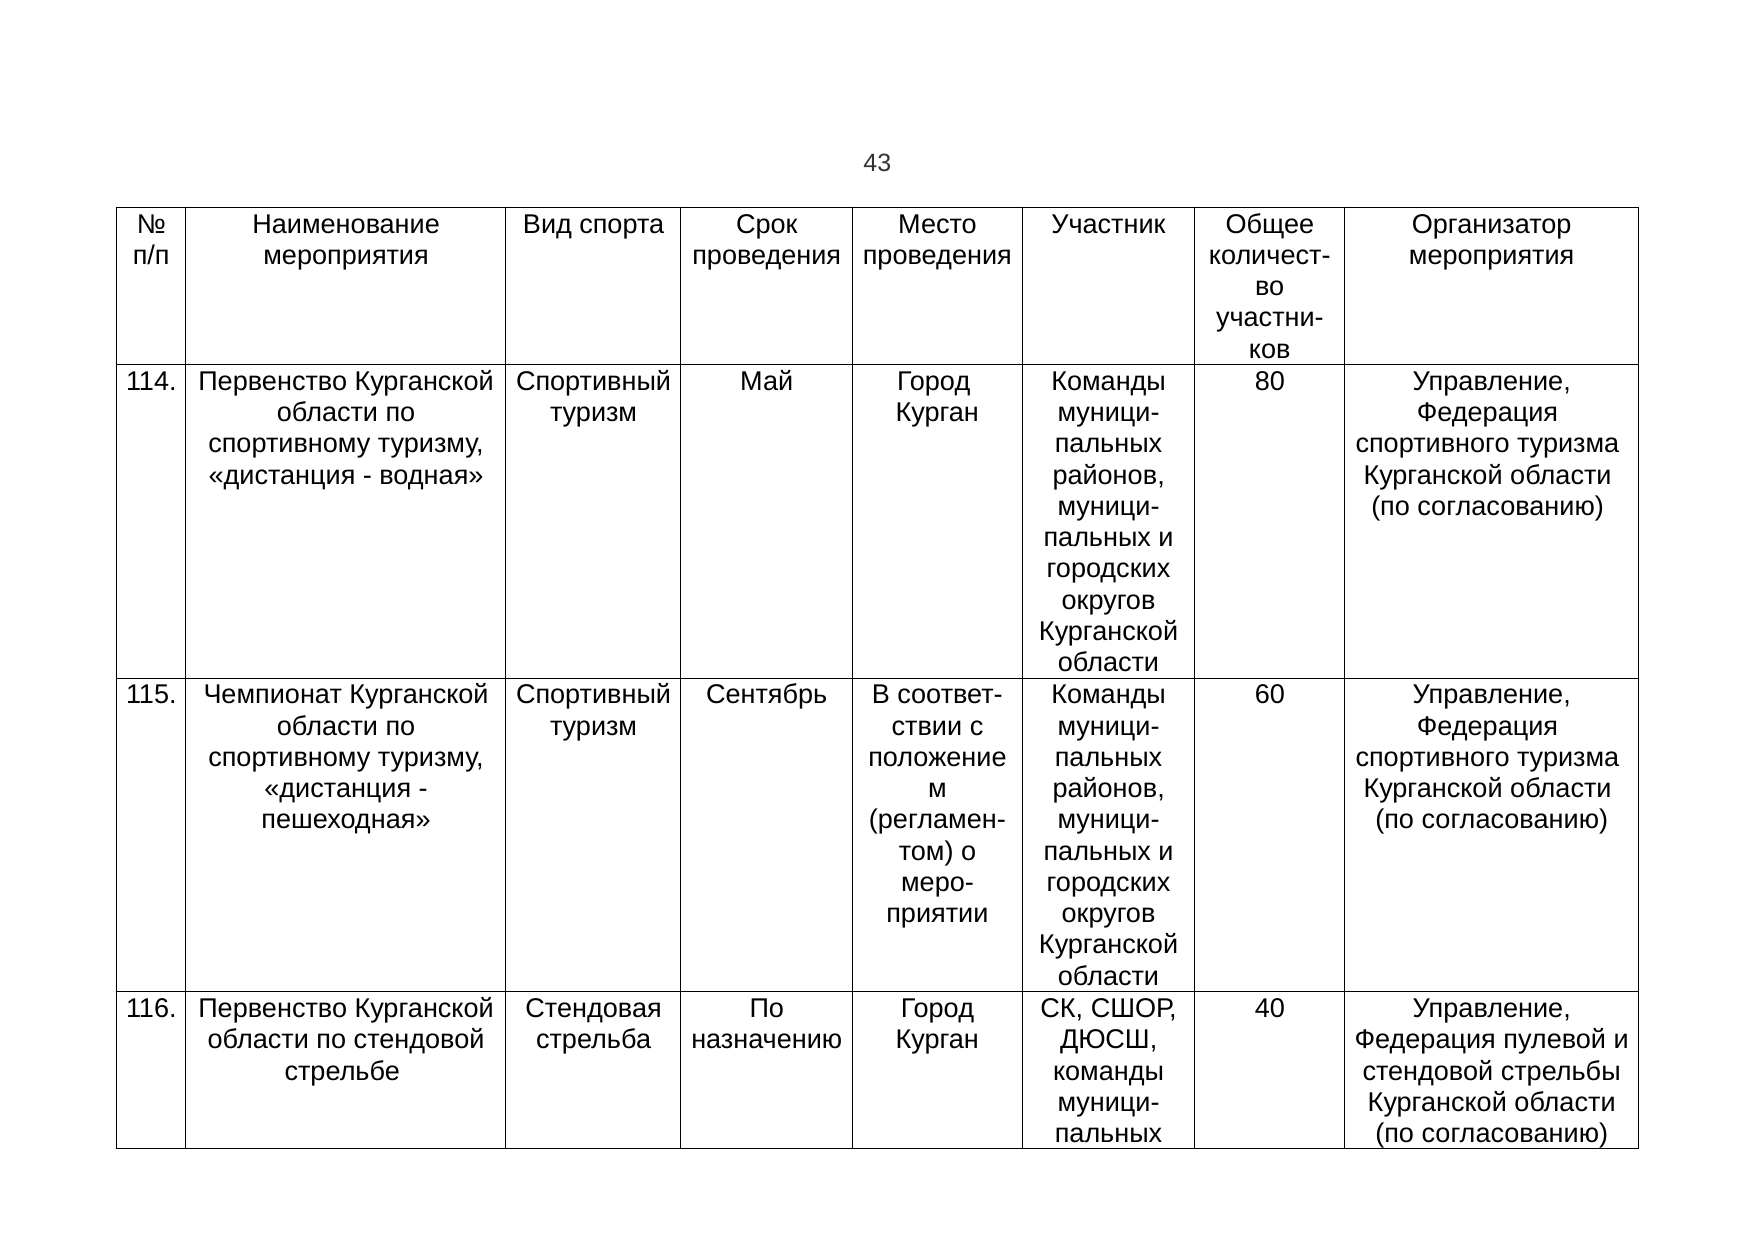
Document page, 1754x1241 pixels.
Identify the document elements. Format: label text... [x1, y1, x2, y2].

table_cell 115. [117, 679, 185, 991]
table_cell СК, СШОР, ДЮСШ, команды муници-пальных [1023, 992, 1194, 1148]
table_header № п/п [117, 208, 185, 364]
table_cell Чемпионат Курганской области по спортивному туризму, «дистанция - пешеходная» [186, 679, 505, 991]
table_cell Управление, Федерация спортивного туризма Курганской области (по согласованию) [1345, 679, 1638, 991]
table_header Место проведения [853, 208, 1022, 364]
table_header Общее количест-во участни-ков [1195, 208, 1344, 364]
table_cell Первенство Курганской области по стендовой стрельбе [186, 992, 505, 1148]
table_header Срок проведения [681, 208, 852, 364]
table_cell В соответ-ствии с положением (регламен-том) о меро-приятии [853, 679, 1022, 991]
table_cell Спортивный туризм [506, 679, 680, 991]
table_cell По назначению [681, 992, 852, 1148]
table_header Наименование мероприятия [186, 208, 505, 364]
table_cell Город Курган [853, 992, 1022, 1148]
table_cell Первенство Курганской области по спортивному туризму, «дистанция - водная» [186, 365, 505, 677]
table_cell Управление, Федерация спортивного туризма Курганской области (по согласованию) [1345, 365, 1638, 677]
table_cell 40 [1195, 992, 1344, 1148]
table_cell Управление, Федерация пулевой и стендовой стрельбы Курганской области (по согласованию) [1345, 992, 1638, 1148]
table_header Организатор мероприятия [1345, 208, 1638, 364]
table_cell 114. [117, 365, 185, 677]
table_cell Команды муници-пальных районов, муници-пальных и городских округов Курганской области [1023, 365, 1194, 677]
table_header Участник [1023, 208, 1194, 364]
table_cell 80 [1195, 365, 1344, 677]
table_cell Сентябрь [681, 679, 852, 991]
table_header Вид спорта [506, 208, 680, 364]
table_cell Команды муници-пальных районов, муници-пальных и городских округов Курганской области [1023, 679, 1194, 991]
table_cell 116. [117, 992, 185, 1148]
table_cell Май [681, 365, 852, 677]
table_cell Стендовая стрельба [506, 992, 680, 1148]
table_cell 60 [1195, 679, 1344, 991]
table_cell Город Курган [853, 365, 1022, 677]
table_cell Спортивный туризм [506, 365, 680, 677]
